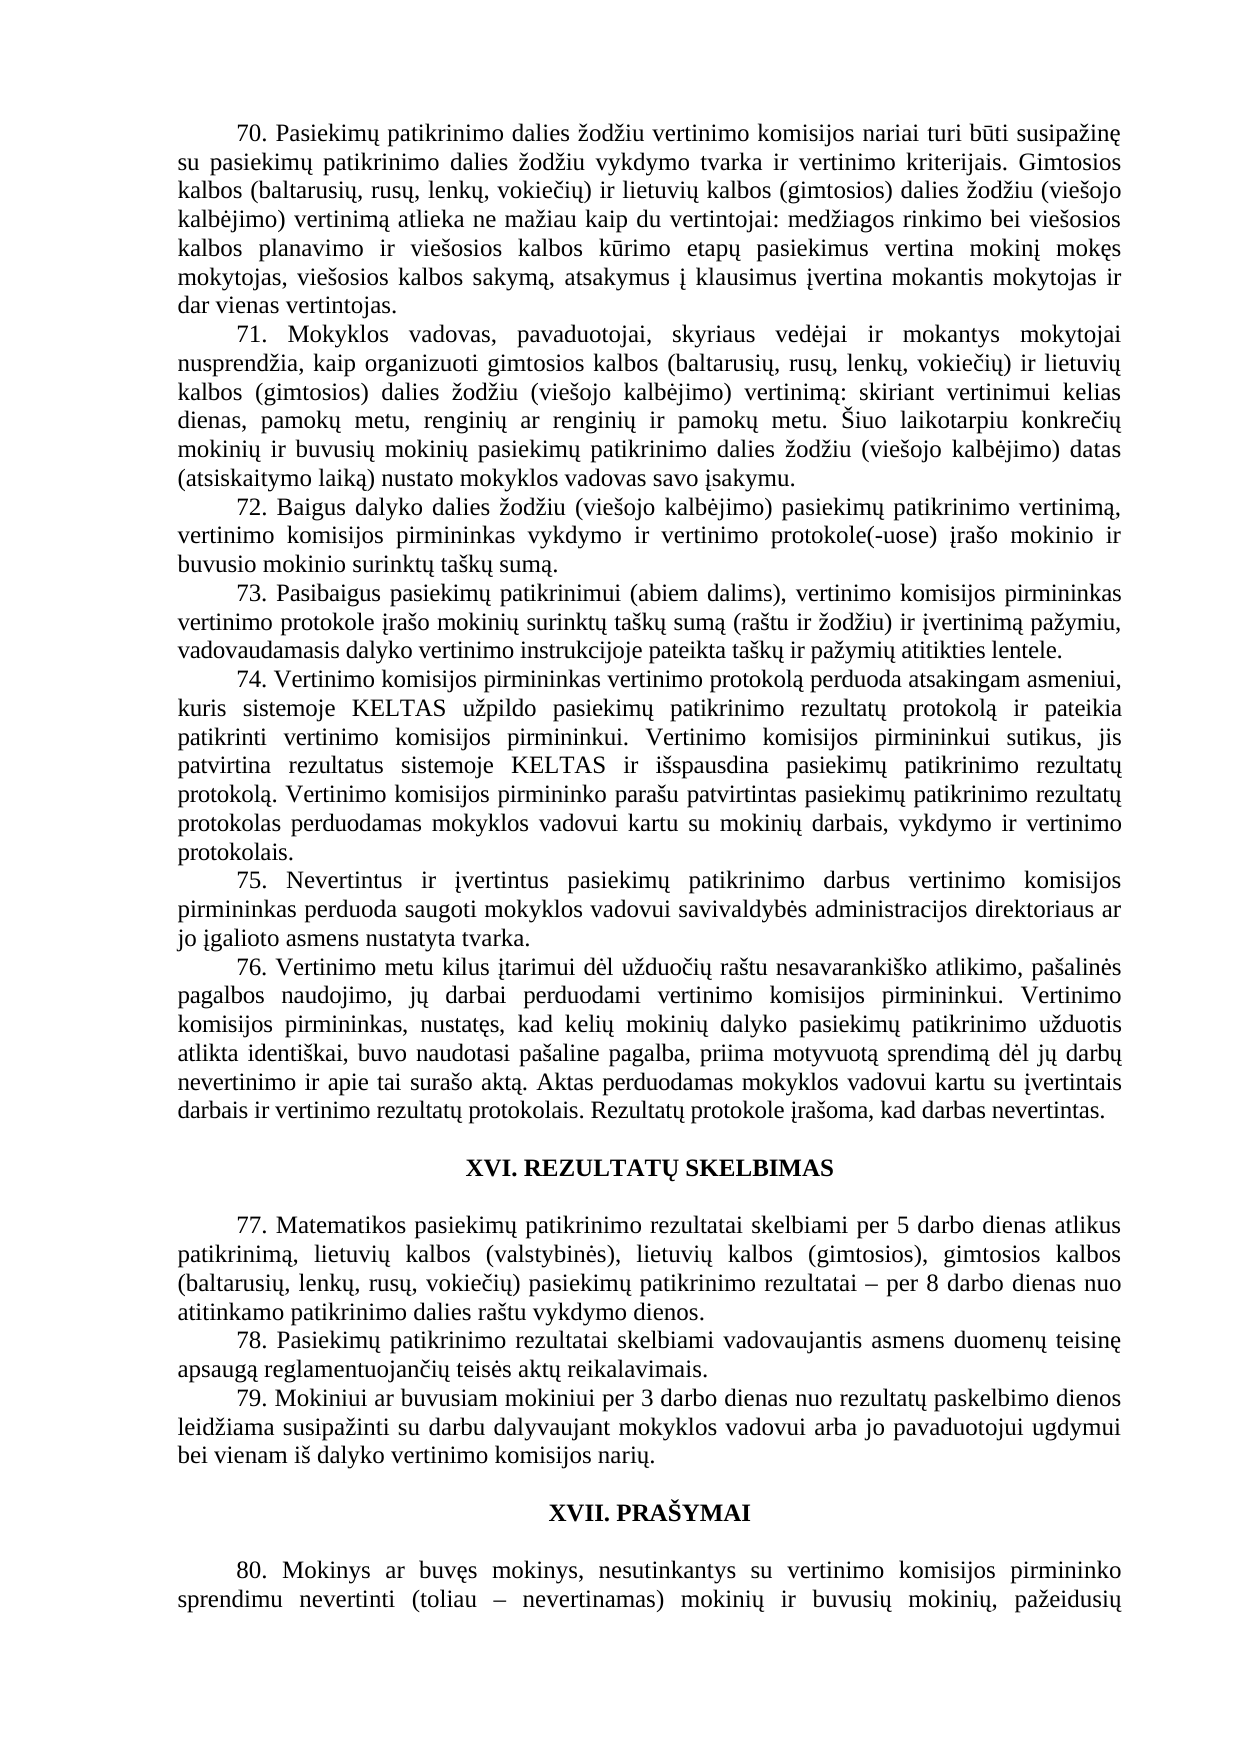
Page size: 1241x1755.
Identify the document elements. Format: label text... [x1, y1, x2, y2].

text 73. Pasibaigus pasiekimų patikrinimui (abiem dalims), vertinimo komisijos pirmininkas vertinimo protokole įrašo mokinių surinktų taškų sumą (raštu ir žodžiu) ir įvertinimą pažymiu, vadovaudamasis dalyko vertinimo instrukcijoje pateikta taškų ir pažymių atitikties lentele. [177, 578, 1122, 664]
text 70. Pasiekimų patikrinimo dalies žodžiu vertinimo komisijos nariai turi būti susipažinę su pasiekimų patikrinimo dalies žodžiu vykdymo tvarka ir vertinimo kriterijais. Gimtosios kalbos (baltarusių, rusų, lenkų, vokiečių) ir lietuvių kalbos (gimtosios) dalies žodžiu (viešojo kalbėjimo) vertinimą atlieka ne mažiau kaip du vertintojai: medžiagos rinkimo bei viešosios kalbos planavimo ir viešosios kalbos kūrimo etapų pasiekimus vertina mokinį mokęs mokytojas, viešosios kalbos sakymą, atsakymus į klausimus įvertina mokantis mokytojas ir dar vienas vertintojas. [177, 118, 1122, 319]
text XVI. REZULTATŲ SKELBIMAS [177, 1153, 1122, 1182]
text 71. Mokyklos vadovas, pavaduotojai, skyriaus vedėjai ir mokantys mokytojai nusprendžia, kaip organizuoti gimtosios kalbos (baltarusių, rusų, lenkų, vokiečių) ir lietuvių kalbos (gimtosios) dalies žodžiu (viešojo kalbėjimo) vertinimą: skiriant vertinimui kelias dienas, pamokų metu, renginių ar renginių ir pamokų metu. Šiuo laikotarpiu konkrečių mokinių ir buvusių mokinių pasiekimų patikrinimo dalies žodžiu (viešojo kalbėjimo) datas (atsiskaitymo laiką) nustato mokyklos vadovas savo įsakymu. [177, 319, 1122, 492]
text 77. Matematikos pasiekimų patikrinimo rezultatai skelbiami per 5 darbo dienas atlikus patikrinimą, lietuvių kalbos (valstybinės), lietuvių kalbos (gimtosios), gimtosios kalbos (baltarusių, lenkų, rusų, vokiečių) pasiekimų patikrinimo rezultatai – per 8 darbo dienas nuo atitinkamo patikrinimo dalies raštu vykdymo dienos. [177, 1211, 1122, 1326]
text 76. Vertinimo metu kilus įtarimui dėl užduočių raštu nesavarankiško atlikimo, pašalinės pagalbos naudojimo, jų darbai perduodami vertinimo komisijos pirmininkui. Vertinimo komisijos pirmininkas, nustatęs, kad kelių mokinių dalyko pasiekimų patikrinimo užduotis atlikta identiškai, buvo naudotasi pašaline pagalba, priima motyvuotą sprendimą dėl jų darbų nevertinimo ir apie tai surašo aktą. Aktas perduodamas mokyklos vadovui kartu su įvertintais darbais ir vertinimo rezultatų protokolais. Rezultatų protokole įrašoma, kad darbas nevertintas. [177, 952, 1122, 1124]
text 78. Pasiekimų patikrinimo rezultatai skelbiami vadovaujantis asmens duomenų teisinę apsaugą reglamentuojančių teisės aktų reikalavimais. [177, 1326, 1122, 1383]
text 72. Baigus dalyko dalies žodžiu (viešojo kalbėjimo) pasiekimų patikrinimo vertinimą, vertinimo komisijos pirmininkas vykdymo ir vertinimo protokole(-uose) įrašo mokinio ir buvusio mokinio surinktų taškų sumą. [177, 492, 1122, 578]
text 74. Vertinimo komisijos pirmininkas vertinimo protokolą perduoda atsakingam asmeniui, kuris sistemoje KELTAS užpildo pasiekimų patikrinimo rezultatų protokolą ir pateikia patikrinti vertinimo komisijos pirmininkui. Vertinimo komisijos pirmininkui sutikus, jis patvirtina rezultatus sistemoje KELTAS ir išspausdina pasiekimų patikrinimo rezultatų protokolą. Vertinimo komisijos pirmininko parašu patvirtintas pasiekimų patikrinimo rezultatų protokolas perduodamas mokyklos vadovui kartu su mokinių darbais, vykdymo ir vertinimo protokolais. [177, 664, 1122, 866]
text 80. Mokinys ar buvęs mokinys, nesutinkantys su vertinimo komisijos pirmininko sprendimu nevertinti (toliau – nevertinamas) mokinių ir buvusių mokinių, pažeidusių [177, 1556, 1122, 1613]
text XVII. PRAŠYMAI [177, 1498, 1122, 1527]
text 75. Nevertintus ir įvertintus pasiekimų patikrinimo darbus vertinimo komisijos pirmininkas perduoda saugoti mokyklos vadovui savivaldybės administracijos direktoriaus ar jo įgalioto asmens nustatyta tvarka. [177, 866, 1122, 952]
text 79. Mokiniui ar buvusiam mokiniui per 3 darbo dienas nuo rezultatų paskelbimo dienos leidžiama susipažinti su darbu dalyvaujant mokyklos vadovui arba jo pavaduotojui ugdymui bei vienam iš dalyko vertinimo komisijos narių. [177, 1383, 1122, 1469]
